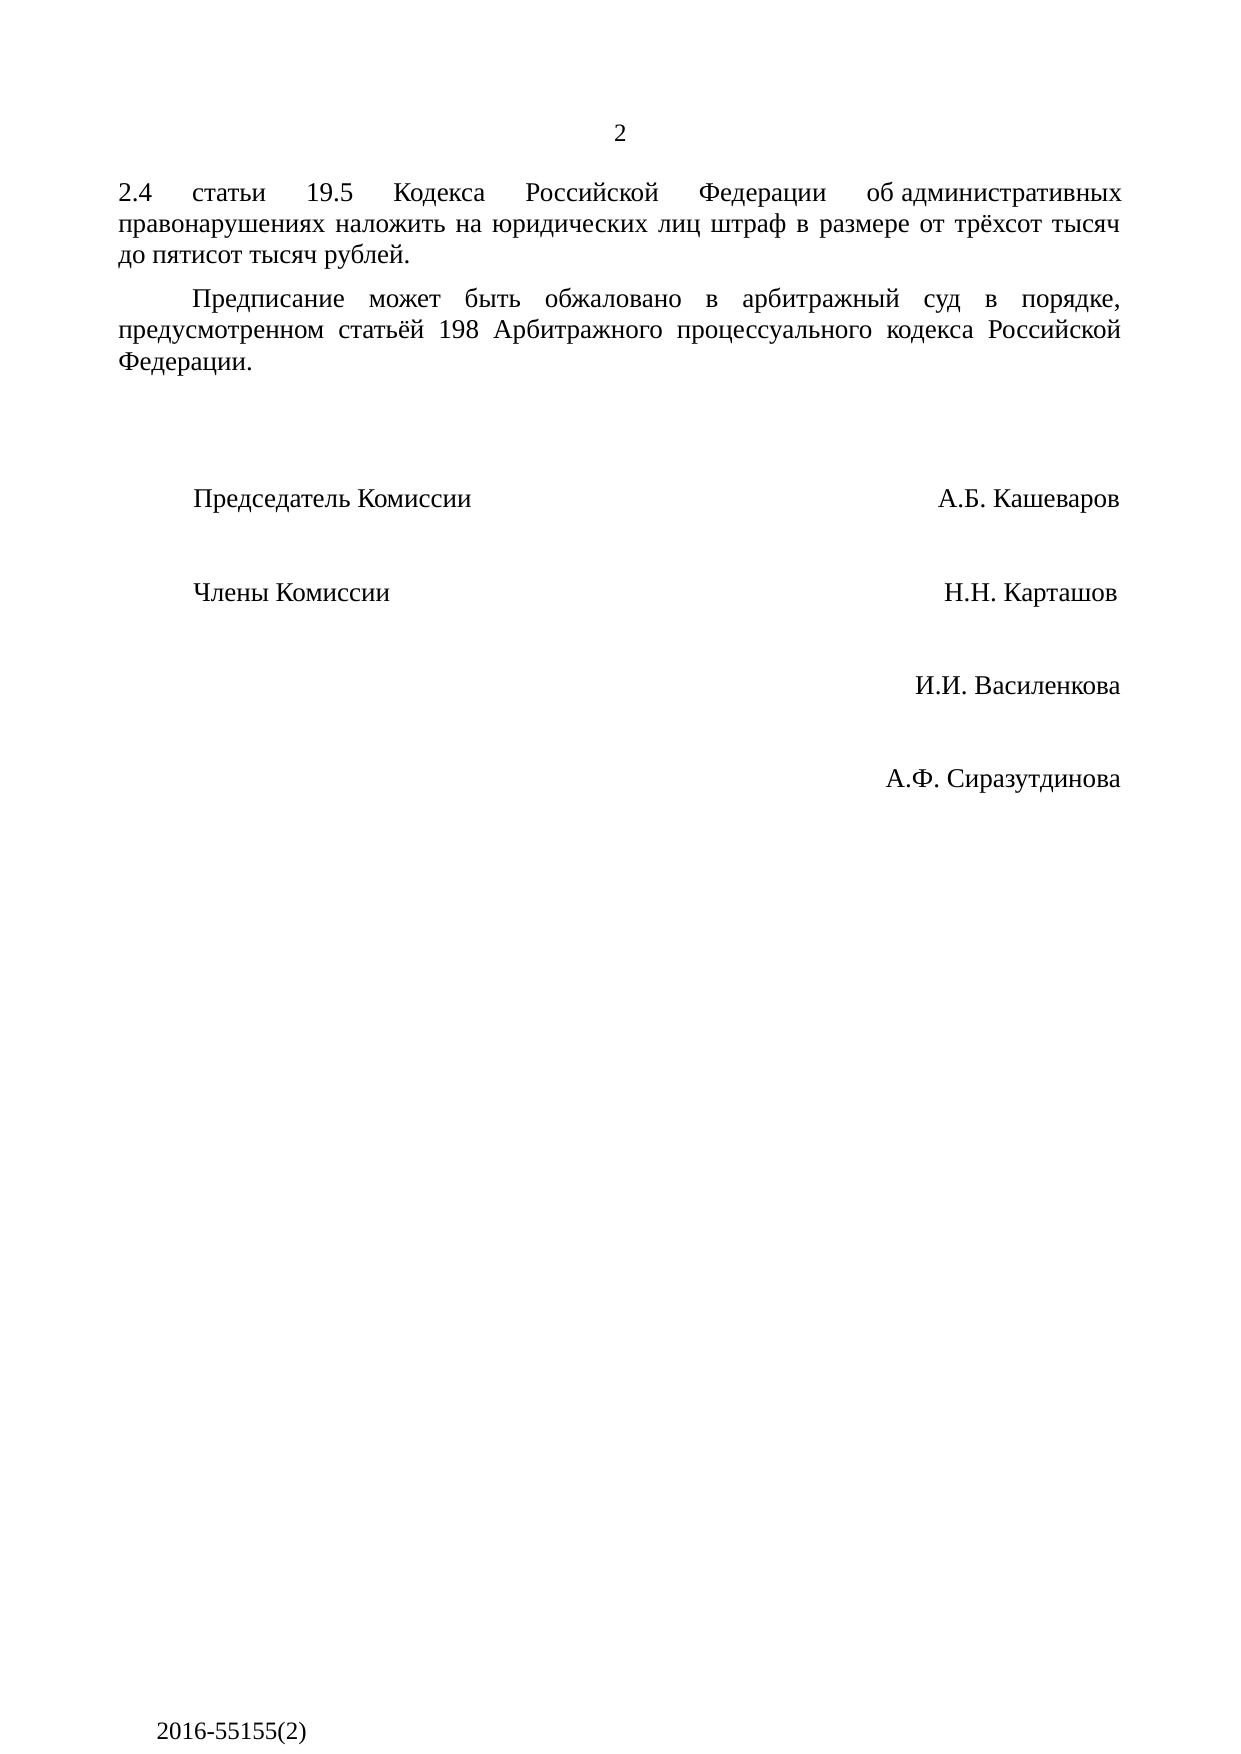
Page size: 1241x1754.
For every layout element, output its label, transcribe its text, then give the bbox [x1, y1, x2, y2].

text И.И. Василенкова [118, 669, 1122, 700]
text Председатель Комиссии А.Б. Кашеваров [118, 482, 1122, 513]
text Члены Комиссии Н.Н. Карташов [118, 576, 1122, 607]
text А.Ф. Сиразутдинова [118, 763, 1122, 794]
text Предписание может быть обжаловано в арбитражный суд в порядке, предусмотренном статьёй 198 Арбитражного процессуального кодекса Российской Федерации. [118, 282, 1122, 376]
text 2.4 статьи 19.5 Кодекса Российской Федерации об административных правонарушениях наложить на юридических лиц штраф в размере от трёхсот тысяч до пятисот тысяч рублей. [118, 176, 1122, 270]
